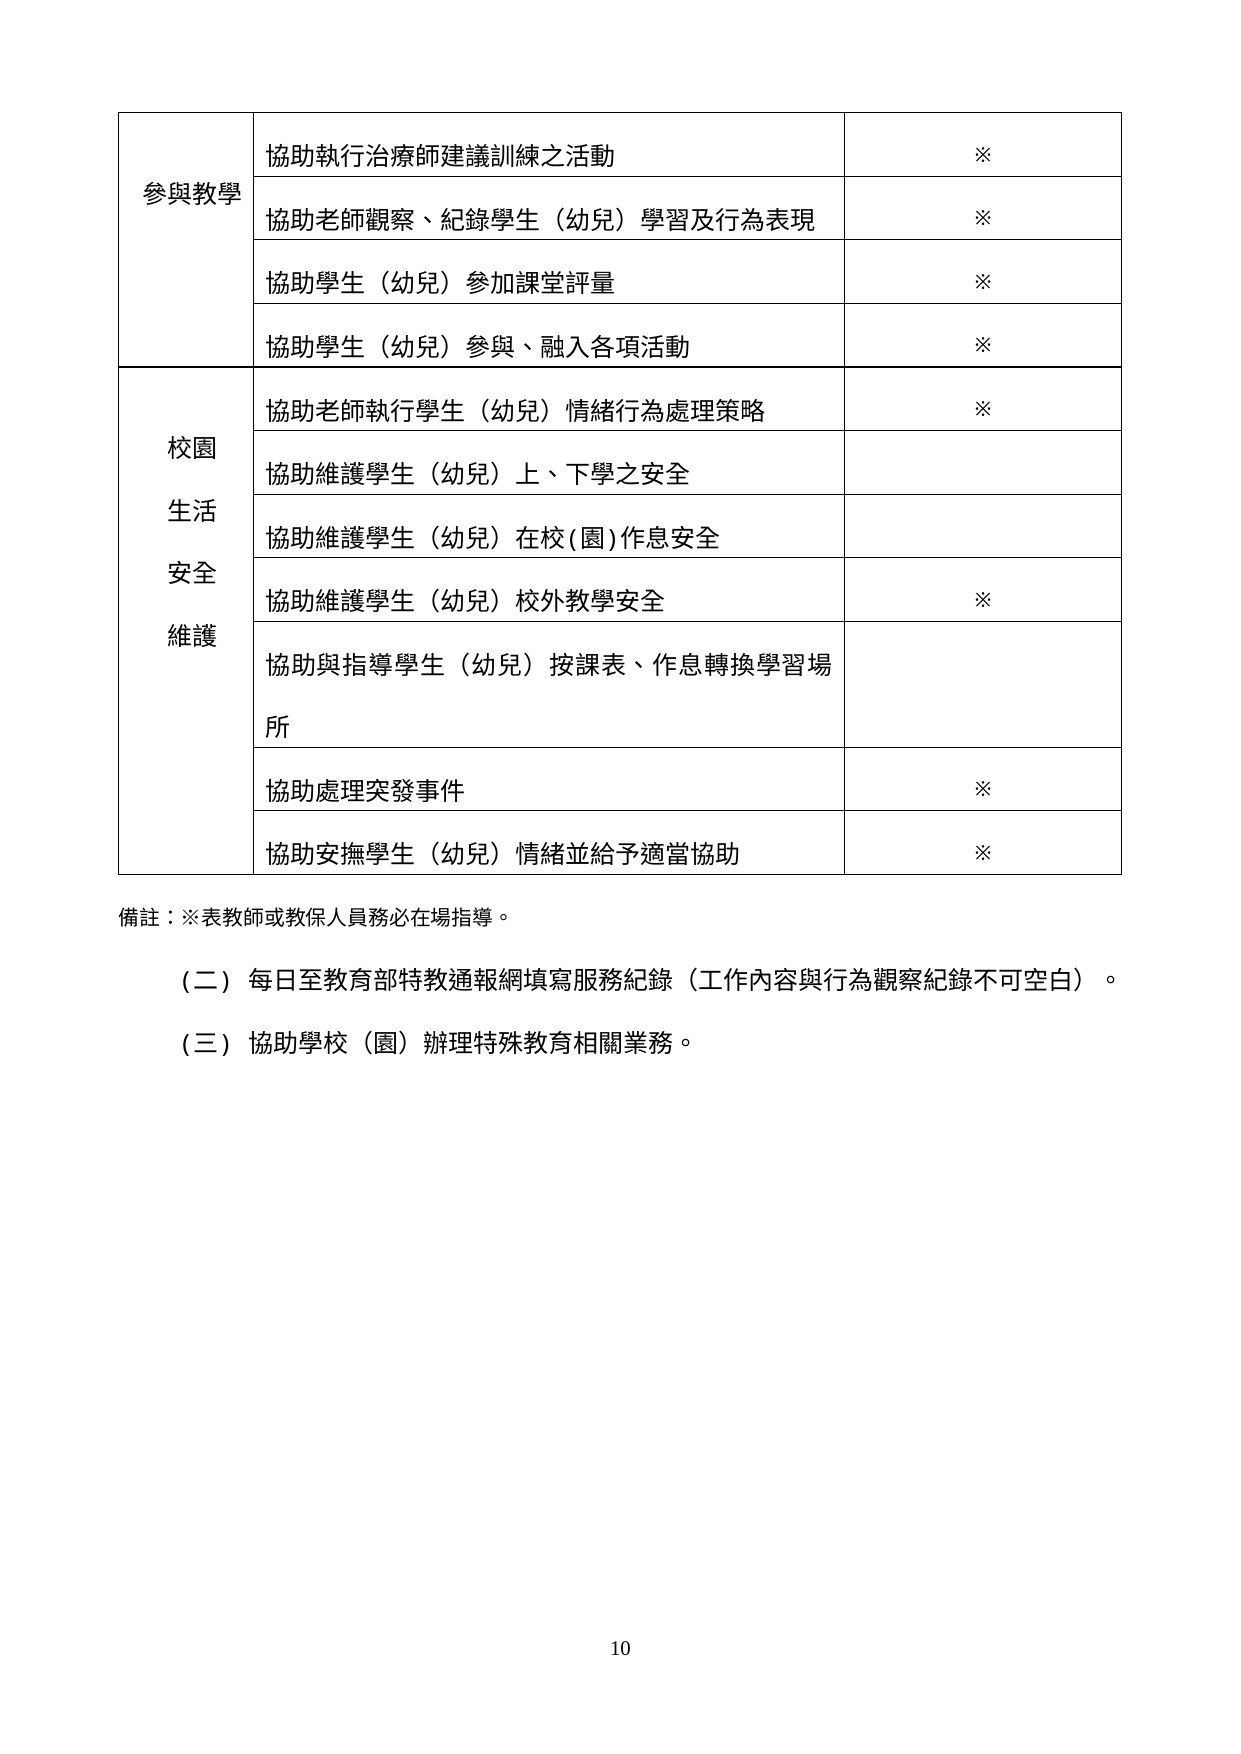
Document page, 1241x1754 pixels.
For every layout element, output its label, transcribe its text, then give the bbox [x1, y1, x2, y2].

table_cell 協助執行治療師建議訓練之活動 [254, 113, 844, 176]
table_cell 協助維護學生（幼兒）在校(園)作息安全 [254, 495, 844, 557]
table_cell 協助與指導學生（幼兒）按課表、作息轉換學習場所 [254, 622, 844, 747]
text 備註：※表教師或教保人員務必在場指導。 [118, 875, 1122, 937]
table_cell ※ [845, 304, 1121, 366]
table_cell 協助學生（幼兒）參與、融入各項活動 [254, 304, 844, 366]
table_cell ※ [845, 748, 1121, 810]
table_cell [845, 495, 1121, 557]
table_cell ※ [845, 113, 1121, 176]
table_cell ※ [845, 177, 1121, 239]
text (三) 協助學校（園）辦理特殊教育相關業務。 [118, 1000, 1122, 1062]
table_cell ※ [845, 240, 1121, 303]
table_cell ※ [845, 558, 1121, 621]
table_cell 協助老師執行學生（幼兒）情緒行為處理策略 [254, 368, 844, 430]
table_cell [845, 622, 1121, 747]
table_cell ※ [845, 368, 1121, 430]
table_cell 校園生活安全維護 [119, 368, 253, 874]
table_cell 協助學生（幼兒）參加課堂評量 [254, 240, 844, 303]
table_cell ※ [845, 811, 1121, 874]
table_cell 協助維護學生（幼兒）上、下學之安全 [254, 431, 844, 493]
text (二) 每日至教育部特教通報網填寫服務紀錄（工作內容與行為觀察紀錄不可空白）。 [118, 937, 1122, 1000]
table_cell 協助維護學生（幼兒）校外教學安全 [254, 558, 844, 621]
table_cell 協助處理突發事件 [254, 748, 844, 810]
table_cell 參與教學 [119, 113, 253, 366]
table_cell 協助老師觀察、紀錄學生（幼兒）學習及行為表現 [254, 177, 844, 239]
table_cell 協助安撫學生（幼兒）情緒並給予適當協助 [254, 811, 844, 874]
table_cell [845, 431, 1121, 493]
